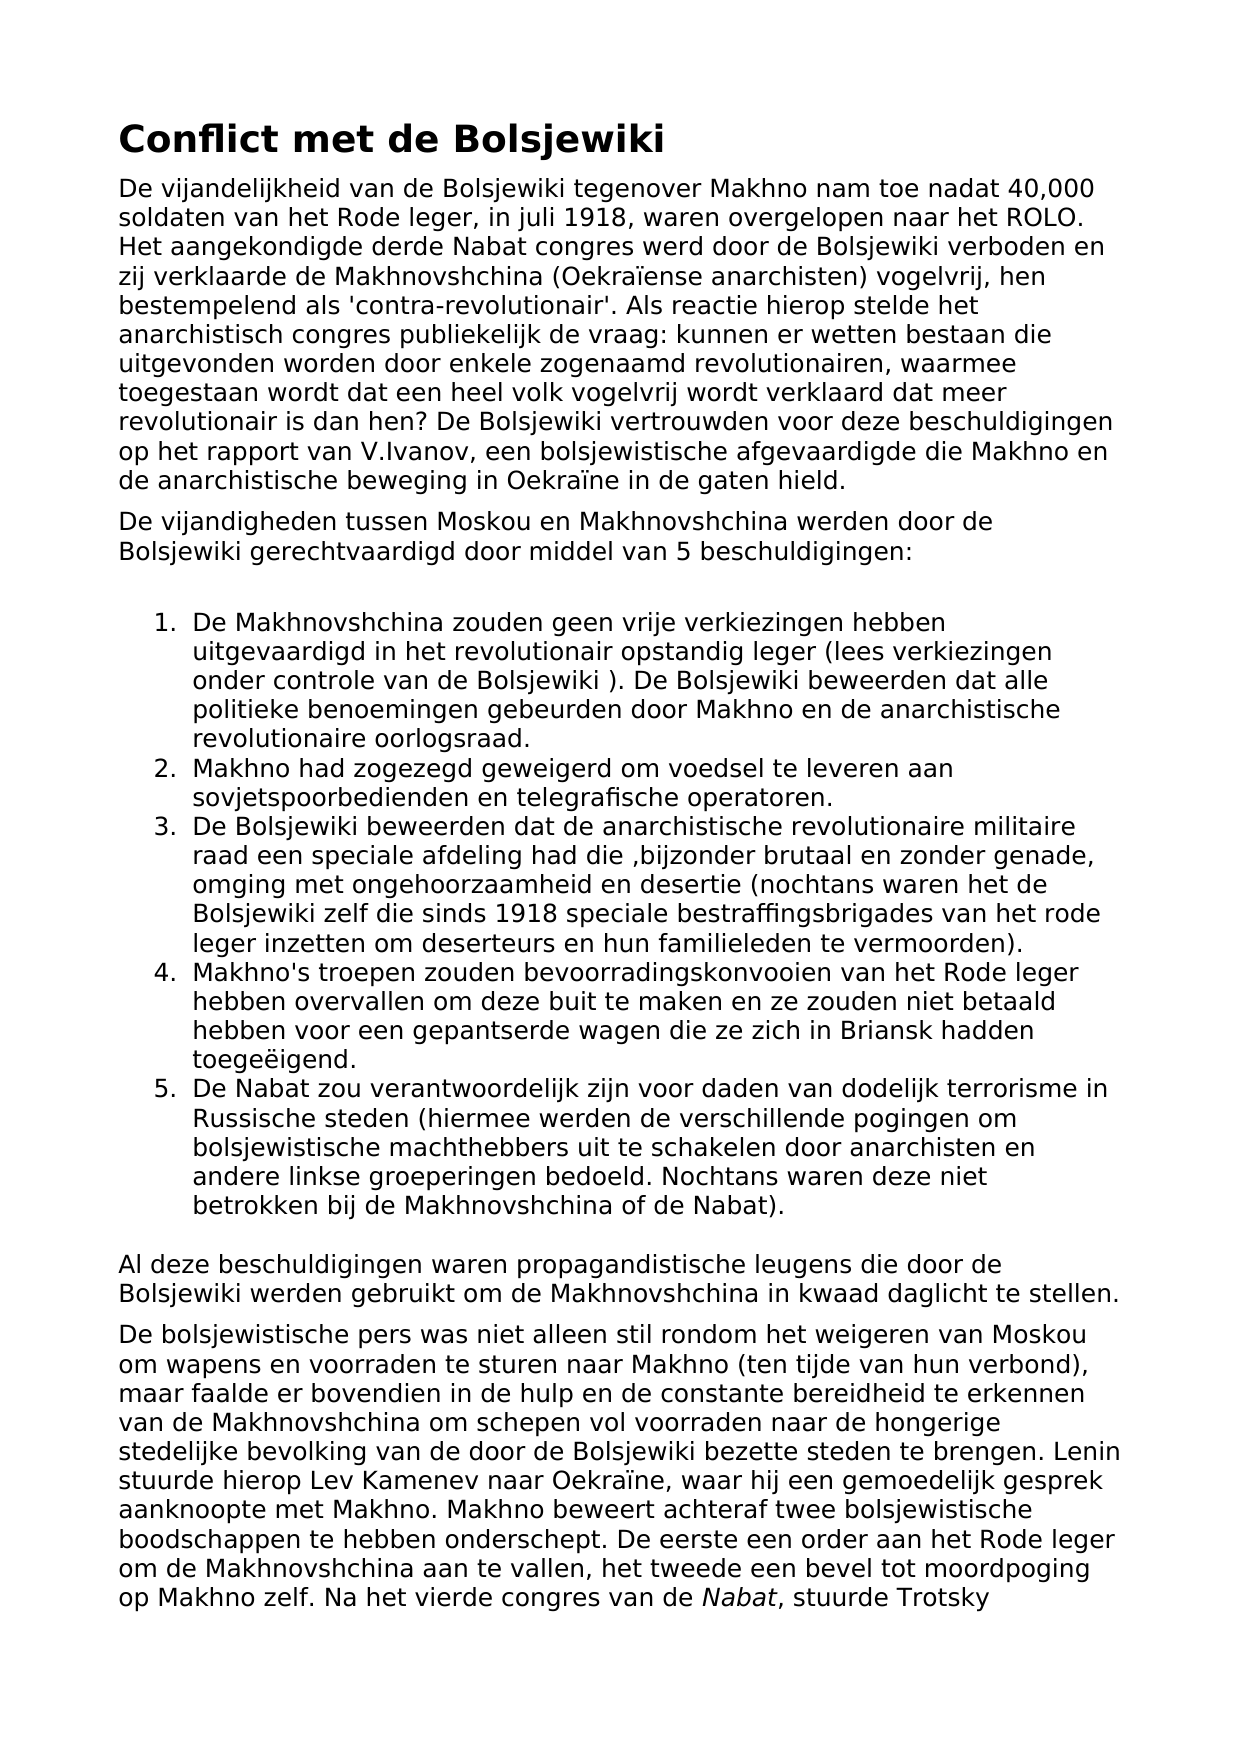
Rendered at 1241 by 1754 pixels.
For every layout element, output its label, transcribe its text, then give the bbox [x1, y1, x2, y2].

text Al deze beschuldigingen waren propagandistische leugens die door de Bolsjewiki werden gebruikt om de Makhnovshchina in kwaad daglicht te stellen. [118, 1250, 1122, 1308]
list De Bolsjewiki beweerden dat de anarchistische revolutionaire militaire raad een speciale afdeling had die ,bijzonder brutaal en zonder genade, omging met ongehoorzaamheid en desertie (nochtans waren het de Bolsjewiki zelf die sinds 1918 speciale bestraffingsbrigades van het rode leger inzetten om deserteurs en hun familieleden te vermoorden). [177, 812, 1122, 958]
text De vijandigheden tussen Moskou en Makhnovshchina werden door de Bolsjewiki gerechtvaardigd door middel van 5 beschuldigingen: [118, 508, 1122, 566]
text De bolsjewistische pers was niet alleen stil rondom het weigeren van Moskou om wapens en voorraden te sturen naar Makhno (ten tijde van hun verbond), maar faalde er bovendien in de hulp en de constante bereidheid te erkennen van de Makhnovshchina om schepen vol voorraden naar de hongerige stedelijke bevolking van de door de Bolsjewiki bezette steden te brengen. Lenin stuurde hierop Lev Kamenev naar Oekraïne, waar hij een gemoedelijk gesprek aanknoopte met Makhno. Makhno beweert achteraf twee bolsjewistische boodschappen te hebben onderschept. De eerste een order aan het Rode leger om de Makhnovshchina aan te vallen, het tweede een bevel tot moordpoging op Makhno zelf. Na het vierde congres van de Nabat, stuurde Trotsky [118, 1321, 1122, 1612]
list Makhno had zogezegd geweigerd om voedsel te leveren aan sovjetspoorbedienden en telegrafische operatoren. [177, 754, 1122, 812]
list De Nabat zou verantwoordelijk zijn voor daden van dodelijk terrorisme in Russische steden (hiermee werden de verschillende pogingen om bolsjewistische machthebbers uit te schakelen door anarchisten en andere linkse groeperingen bedoeld. Nochtans waren deze niet betrokken bij de Makhnovshchina of de Nabat). [177, 1074, 1122, 1220]
list De Makhnovshchina zouden geen vrije verkiezingen hebben uitgevaardigd in het revolutionair opstandig leger (lees verkiezingen onder controle van de Bolsjewiki ). De Bolsjewiki beweerden dat alle politieke benoemingen gebeurden door Makhno en de anarchistische revolutionaire oorlogsraad. [177, 608, 1122, 754]
subtitle Conflict met de Bolsjewiki [118, 118, 1122, 162]
text De vijandelijkheid van de Bolsjewiki tegenover Makhno nam toe nadat 40,000 soldaten van het Rode leger, in juli 1918, waren overgelopen naar het ROLO. Het aangekondigde derde Nabat congres werd door de Bolsjewiki verboden en zij verklaarde de Makhnovshchina (Oekraïense anarchisten) vogelvrij, hen bestempelend als 'contra-revolutionair'. Als reactie hierop stelde het anarchistisch congres publiekelijk de vraag: kunnen er wetten bestaan die uitgevonden worden door enkele zogenaamd revolutionairen, waarmee toegestaan wordt dat een heel volk vogelvrij wordt verklaard dat meer revolutionair is dan hen? De Bolsjewiki vertrouwden voor deze beschuldigingen op het rapport van V.Ivanov, een bolsjewistische afgevaardigde die Makhno en de anarchistische beweging in Oekraïne in de gaten hield. [118, 174, 1122, 495]
list Makhno's troepen zouden bevoorradingskonvooien van het Rode leger hebben overvallen om deze buit te maken en ze zouden niet betaald hebben voor een gepantserde wagen die ze zich in Briansk hadden toegeëigend. [177, 958, 1122, 1074]
